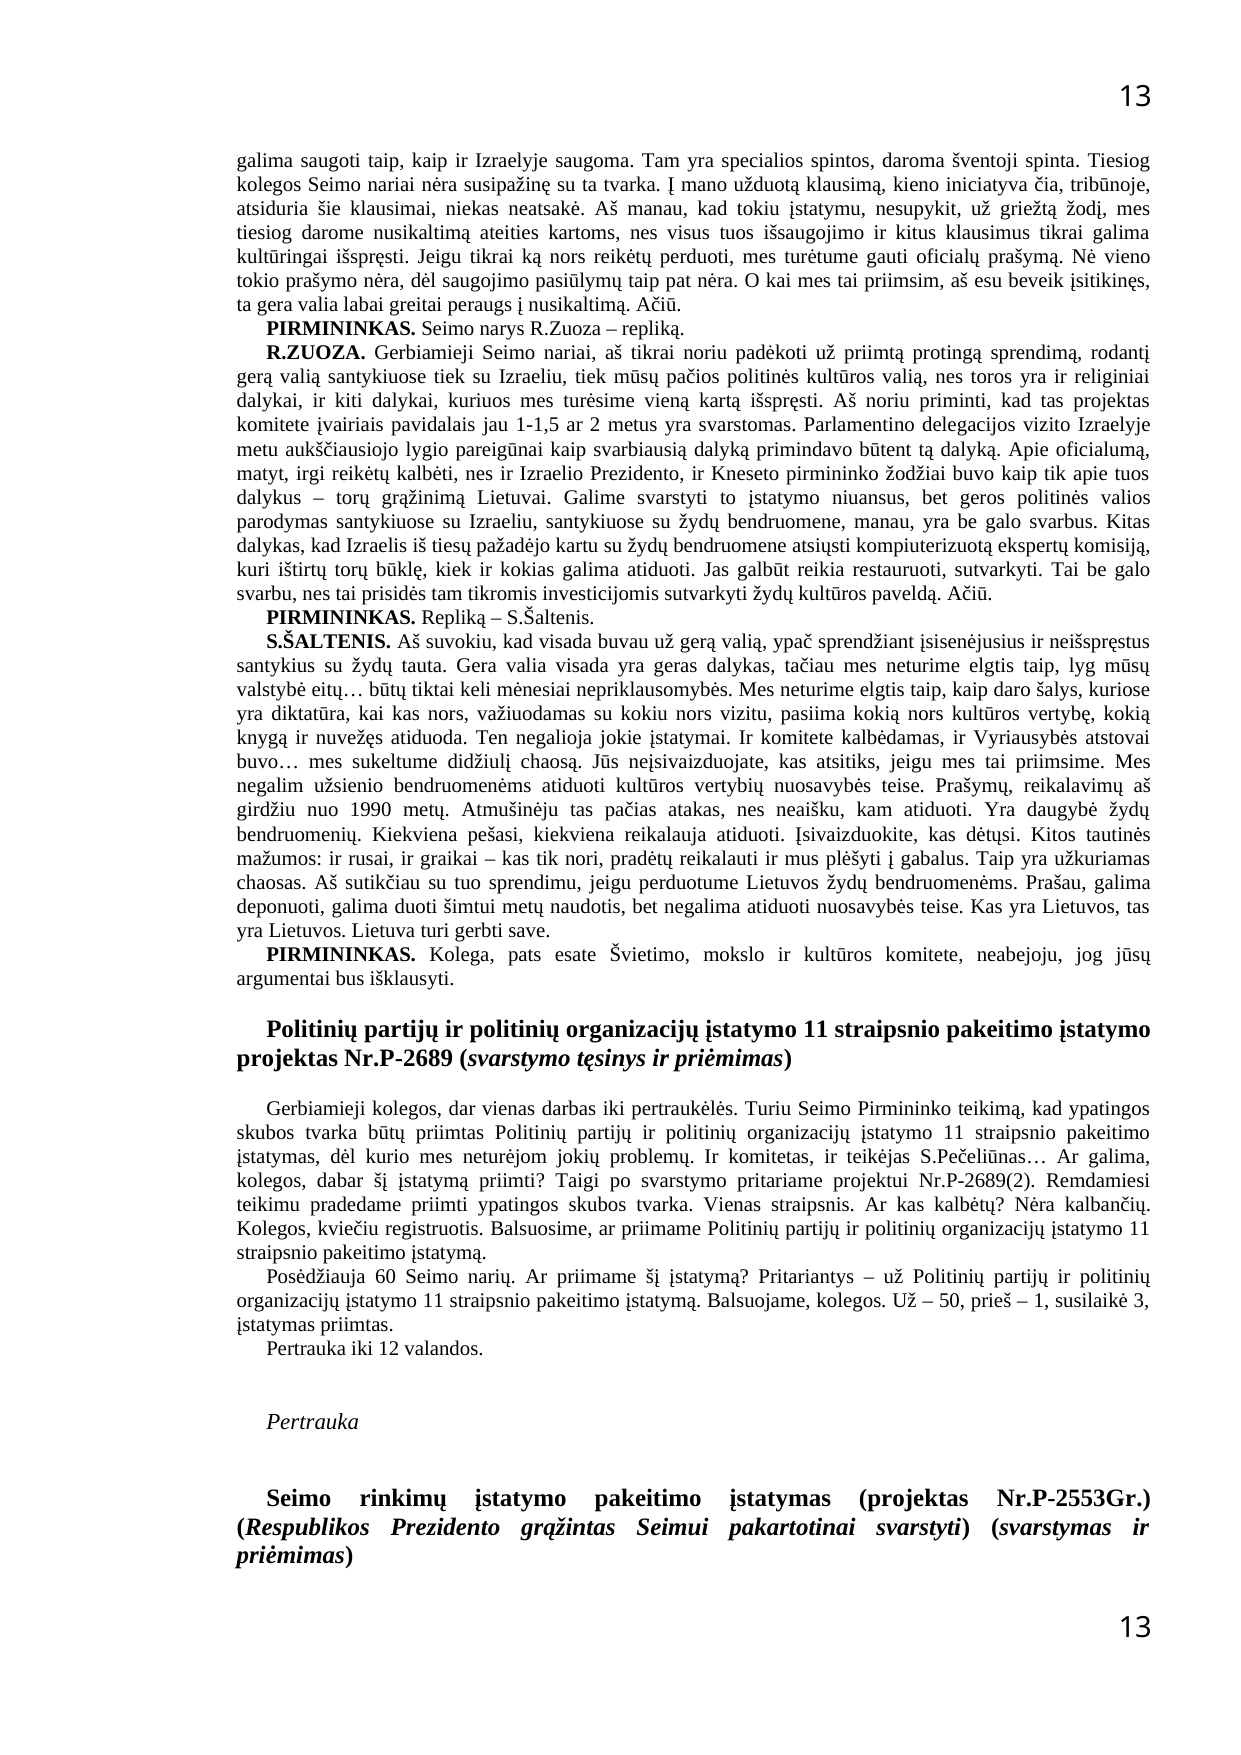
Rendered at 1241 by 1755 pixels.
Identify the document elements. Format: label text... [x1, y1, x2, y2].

text Gerbiamieji kolegos, dar vienas darbas iki pertraukėlės. Turiu Seimo Pirmininko teikimą, kad ypatingos skubos tvarka būtų priimtas Politinių partijų ir politinių organizacijų įstatymo 11 straipsnio pakeitimo įstatymas, dėl kurio mes neturėjom jokių problemų. Ir komitetas, ir teikėjas S.Pečeliūnas… Ar galima, kolegos, dabar šį įstatymą priimti? Taigi po svarstymo pritariame projektui Nr.P-2689(2). Remdamiesi teikimu pradedame priimti ypatingos skubos tvarka. Vienas straipsnis. Ar kas kalbėtų? Nėra kalbančių. Kolegos, kviečiu registruotis. Balsuosime, ar priimame Politinių partijų ir politinių organizacijų įstatymo 11 straipsnio pakeitimo įstatymą. [236, 1096, 1152, 1264]
text R.ZUOZA. Gerbiamieji Seimo nariai, aš tikrai noriu padėkoti už priimtą protingą sprendimą, rodantį gerą valią santykiuose tiek su Izraeliu, tiek mūsų pačios politinės kultūros valią, nes toros yra ir religiniai dalykai, ir kiti dalykai, kuriuos mes turėsime vieną kartą išspręsti. Aš noriu priminti, kad tas projektas komitete įvairiais pavidalais jau 1-1,5 ar 2 metus yra svarstomas. Parlamentino delegacijos vizito Izraelyje metu aukščiausiojo lygio pareigūnai kaip svarbiausią dalyką primindavo būtent tą dalyką. Apie oficialumą, matyt, irgi reikėtų kalbėti, nes ir Izraelio Prezidento, ir Kneseto pirmininko žodžiai buvo kaip tik apie tuos dalykus – torų grąžinimą Lietuvai. Galime svarstyti to įstatymo niuansus, bet geros politinės valios parodymas santykiuose su Izraeliu, santykiuose su žydų bendruomene, manau, yra be galo svarbus. Kitas dalykas, kad Izraelis iš tiesų pažadėjo kartu su žydų bendruomene atsiųsti kompiuterizuotą ekspertų komisiją, kuri ištirtų torų būklę, kiek ir kokias galima atiduoti. Jas galbūt reikia restauruoti, sutvarkyti. Tai be galo svarbu, nes tai prisidės tam tikromis investicijomis sutvarkyti žydų kultūros paveldą. Ačiū. [236, 340, 1152, 605]
text Politinių partijų ir politinių organizacijų įstatymo 11 straipsnio pakeitimo įstatymo projektas Nr.P-2689 (svarstymo tęsinys ir priėmimas) [236, 1014, 1152, 1071]
text galima saugoti taip, kaip ir Izraelyje saugoma. Tam yra specialios spintos, daroma šventoji spinta. Tiesiog kolegos Seimo nariai nėra susipažinę su ta tvarka. Į mano užduotą klausimą, kieno iniciatyva čia, tribūnoje, atsiduria šie klausimai, niekas neatsakė. Aš manau, kad tokiu įstatymu, nesupykit, už griežtą žodį, mes tiesiog darome nusikaltimą ateities kartoms, nes visus tuos išsaugojimo ir kitus klausimus tikrai galima kultūringai išspręsti. Jeigu tikrai ką nors reikėtų perduoti, mes turėtume gauti oficialų prašymą. Nė vieno tokio prašymo nėra, dėl saugojimo pasiūlymų taip pat nėra. O kai mes tai priimsim, aš esu beveik įsitikinęs, ta gera valia labai greitai peraugs į nusikaltimą. Ačiū. [236, 148, 1152, 316]
text Pertrauka [236, 1408, 1152, 1435]
text Seimo rinkimų įstatymo pakeitimo įstatymas (projektas Nr.P-2553Gr.) (Respublikos Prezidento grąžintas Seimui pakartotinai svarstyti) (svarstymas ir priėmimas) [236, 1483, 1152, 1569]
text Posėdžiauja 60 Seimo narių. Ar priimame šį įstatymą? Pritariantys – už Politinių partijų ir politinių organizacijų įstatymo 11 straipsnio pakeitimo įstatymą. Balsuojame, kolegos. Už – 50, prieš – 1, susilaikė 3, įstatymas priimtas. [236, 1264, 1152, 1336]
text PIRMININKAS. Repliką – S.Šaltenis. [236, 605, 1152, 629]
text S.ŠALTENIS. Aš suvokiu, kad visada buvau už gerą valią, ypač sprendžiant įsisenėjusius ir neišspręstus santykius su žydų tauta. Gera valia visada yra geras dalykas, tačiau mes neturime elgtis taip, lyg mūsų valstybė eitų… būtų tiktai keli mėnesiai nepriklausomybės. Mes neturime elgtis taip, kaip daro šalys, kuriose yra diktatūra, kai kas nors, važiuodamas su kokiu nors vizitu, pasiima kokią nors kultūros vertybę, kokią knygą ir nuvežęs atiduoda. Ten negalioja jokie įstatymai. Ir komitete kalbėdamas, ir Vyriausybės atstovai buvo… mes sukeltume didžiulį chaosą. Jūs neįsivaizduojate, kas atsitiks, jeigu mes tai priimsime. Mes negalim užsienio bendruomenėms atiduoti kultūros vertybių nuosavybės teise. Prašymų, reikalavimų aš girdžiu nuo 1990 metų. Atmušinėju tas pačias atakas, nes neaišku, kam atiduoti. Yra daugybė žydų bendruomenių. Kiekviena pešasi, kiekviena reikalauja atiduoti. Įsivaizduokite, kas dėtųsi. Kitos tautinės mažumos: ir rusai, ir graikai – kas tik nori, pradėtų reikalauti ir mus plėšyti į gabalus. Taip yra užkuriamas chaosas. Aš sutikčiau su tuo sprendimu, jeigu perduotume Lietuvos žydų bendruomenėms. Prašau, galima deponuoti, galima duoti šimtui metų naudotis, bet negalima atiduoti nuosavybės teise. Kas yra Lietuvos, tas yra Lietuvos. Lietuva turi gerbti save. [236, 629, 1152, 942]
text PIRMININKAS. Kolega, pats esate Švietimo, mokslo ir kultūros komitete, neabejoju, jog jūsų argumentai bus išklausyti. [236, 942, 1152, 990]
text Pertrauka iki 12 valandos. [236, 1336, 1152, 1360]
text PIRMININKAS. Seimo narys R.Zuoza – repliką. [236, 316, 1152, 340]
